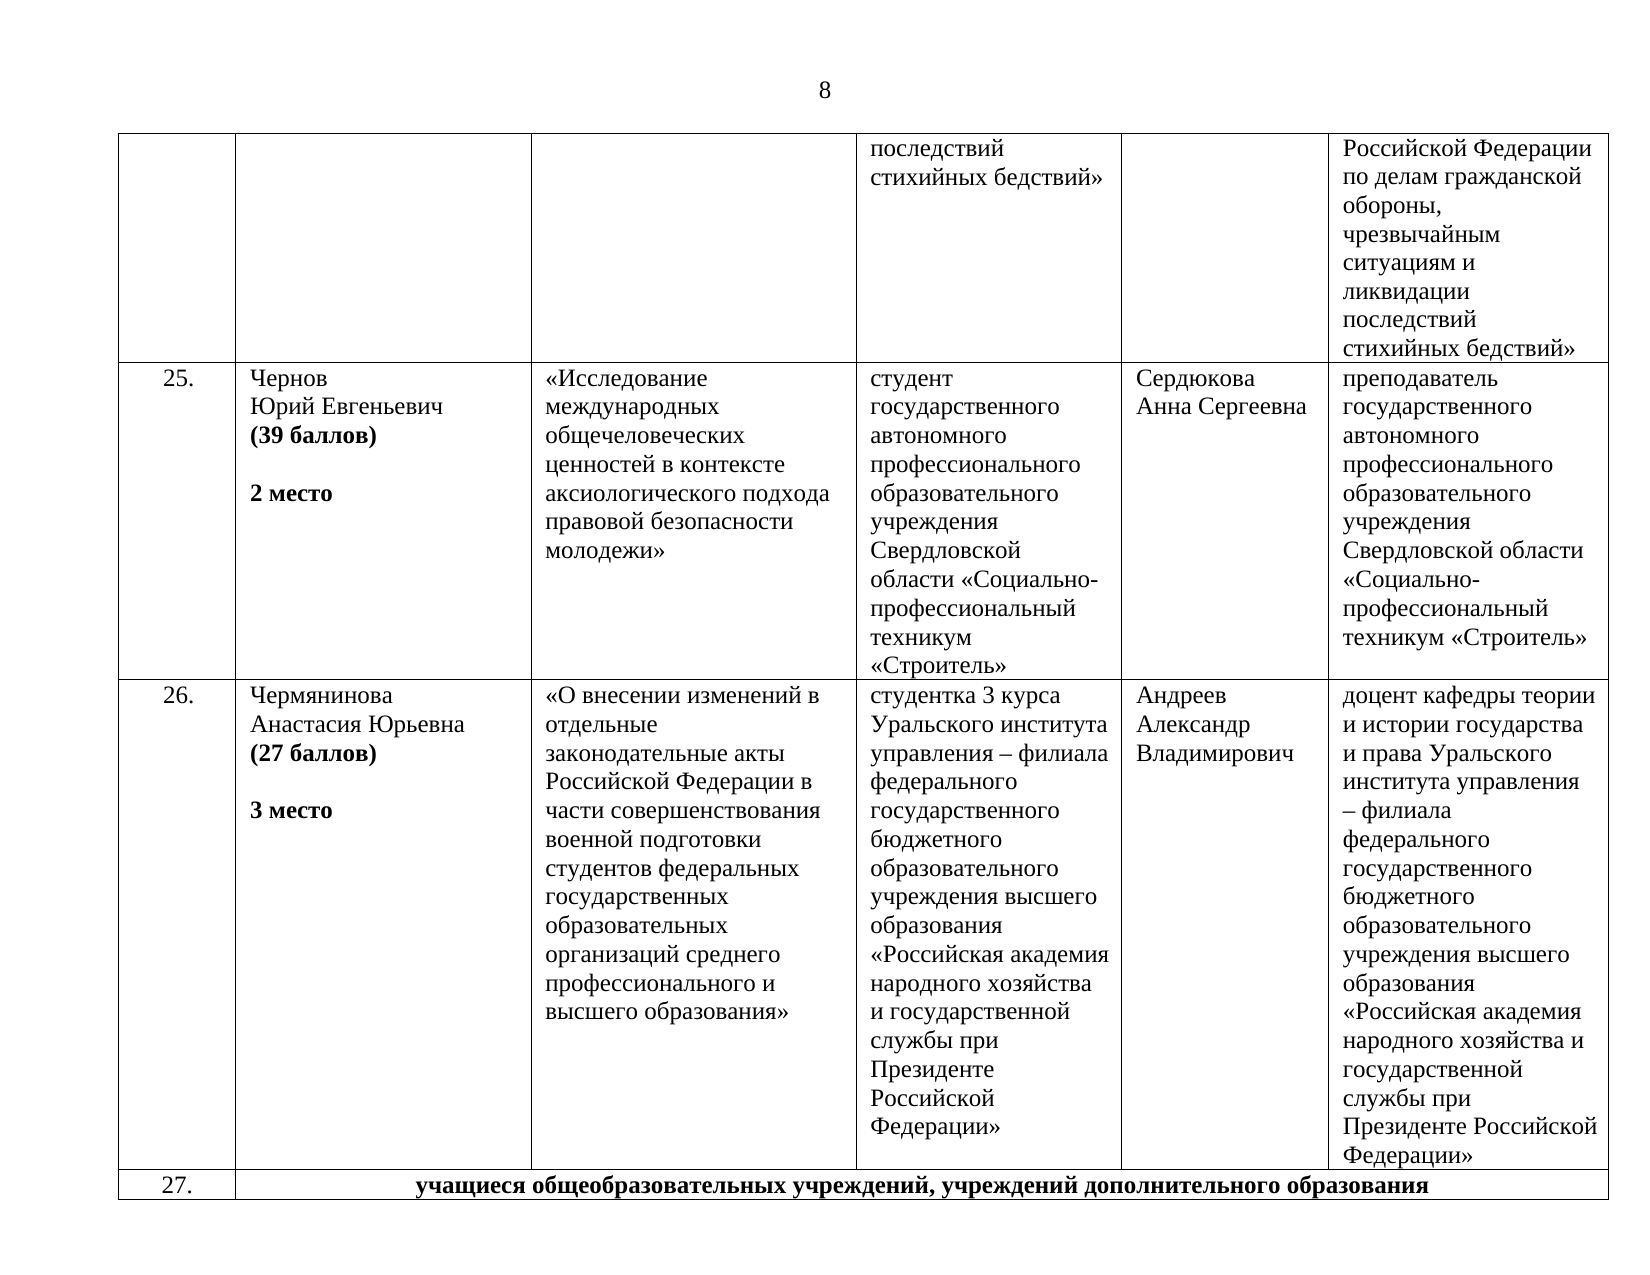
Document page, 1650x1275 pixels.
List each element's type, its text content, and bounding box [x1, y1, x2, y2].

table_cell [1122, 134, 1328, 362]
table_cell студентка 3 курса Уральского института управления – филиала федерального государственного бюджетного образовательного учреждения высшего образования «Российская академия народного хозяйства и государственной службы при Президенте Российской Федерации» [857, 680, 1121, 1169]
table_cell Сердюкова Анна Сергеевна [1122, 363, 1328, 679]
table_cell 27. [119, 1170, 235, 1199]
table_cell 26. [119, 680, 235, 1169]
table_cell студент государственного автономного профессионального образовательного учреждения Свердловской области «Социально-профессиональный техникум «Строитель» [857, 363, 1121, 679]
table_cell [532, 134, 856, 362]
table_cell преподаватель государственного автономного профессионального образовательного учреждения Свердловской области «Социально-профессиональный техникум «Строитель» [1329, 363, 1608, 679]
table_cell [236, 134, 531, 362]
table_cell Чернов Юрий Евгеньевич (39 баллов) 2 место [236, 363, 531, 679]
table_cell учащиеся общеобразовательных учреждений, учреждений дополнительного образования [236, 1170, 1608, 1199]
table_cell [119, 134, 235, 362]
table_cell Андреев Александр Владимирович [1122, 680, 1328, 1169]
table_cell 25. [119, 363, 235, 679]
table_cell «О внесении изменений в отдельные законодательные акты Российской Федерации в части совершенствования военной подготовки студентов федеральных государственных образовательных организаций среднего профессионального и высшего образования» [532, 680, 856, 1169]
table_cell «Исследование международных общечеловеческих ценностей в контексте аксиологического подхода правовой безопасности молодежи» [532, 363, 856, 679]
table_cell Чермянинова Анастасия Юрьевна (27 баллов) 3 место [236, 680, 531, 1169]
table_cell доцент кафедры теории и истории государства и права Уральского института управления – филиала федерального государственного бюджетного образовательного учреждения высшего образования «Российская академия народного хозяйства и государственной службы при Президенте Российской Федерации» [1329, 680, 1608, 1169]
table_cell последствий стихийных бедствий» [857, 134, 1121, 362]
